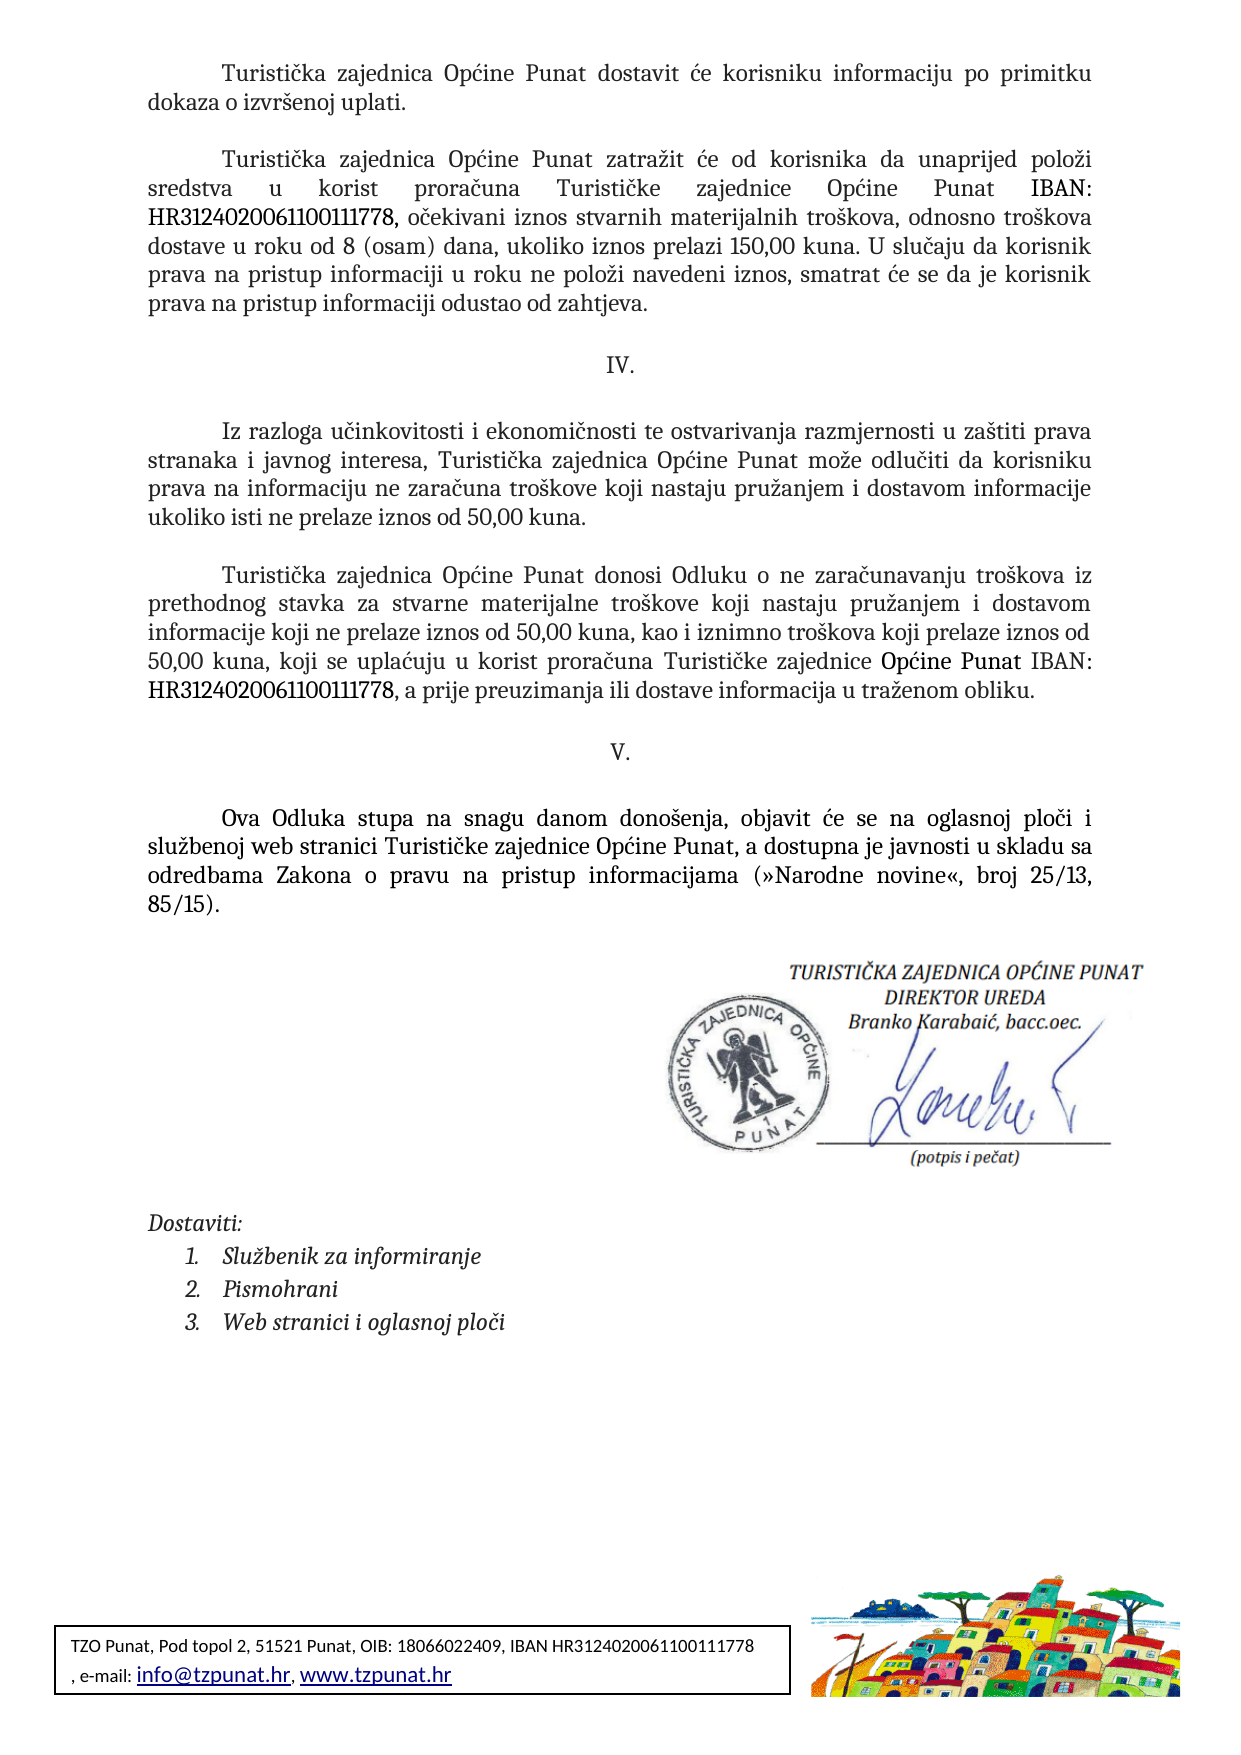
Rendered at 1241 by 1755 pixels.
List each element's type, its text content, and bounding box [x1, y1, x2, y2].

text IV. [148, 351, 1093, 379]
text Turistička zajednica Općine Punat zatražit će od korisnika da unaprijed položi sredstva u korist proračuna Turističke zajednice Općine Punat IBAN: HR3124020061100111778, očekivani iznos stvarnih materijalnih troškova, odnosno troškova dostave u roku od 8 (osam) dana, ukoliko iznos prelazi 150,00 kuna. U slučaju da korisnik prava na pristup informaciji u roku ne položi navedeni iznos, smatrat će se da je korisnik prava na pristup informaciji odustao od zahtjeva. [148, 145, 1093, 318]
text Ova Odluka stupa na snagu danom donošenja, objavit će se na oglasnoj ploči i službenoj web stranici Turističke zajednice Općine Punat, a dostupna je javnosti u skladu sa odredbama Zakona o pravu na pristup informacijama (»Narodne novine«, broj 25/13, 85/15). [148, 803, 1093, 918]
list Web stranici i oglasnoj ploči [185, 1308, 1093, 1337]
text Dostaviti: [148, 1209, 1093, 1237]
list Službenik za informiranje [185, 1242, 1093, 1271]
text V. [148, 737, 1093, 766]
text Turistička zajednica Općine Punat donosi Odluku o ne zaračunavanju troškova iz prethodnog stavka za stvarne materijalne troškove koji nastaju pružanjem i dostavom informacije koji ne prelaze iznos od 50,00 kuna, kao i iznimno troškova koji prelaze iznos od 50,00 kuna, koji se uplaćuju u korist proračuna Turističke zajednice Općine Punat IBAN: HR3124020061100111778, a prije preuzimanja ili dostave informacija u traženom obliku. [148, 561, 1093, 704]
text Turistička zajednica Općine Punat dostavit će korisniku informaciju po primitku dokaza o izvršenoj uplati. [148, 59, 1093, 117]
list Pismohrani [185, 1275, 1093, 1303]
text Iz razloga učinkovitosti i ekonomičnosti te ostvarivanja razmjernosti u zaštiti prava stranaka i javnog interesa, Turistička zajednica Općine Punat može odlučiti da korisniku prava na informaciju ne zaračuna troškove koji nastaju pružanjem i dostavom informacije ukoliko isti ne prelaze iznos od 50,00 kuna. [148, 417, 1093, 532]
